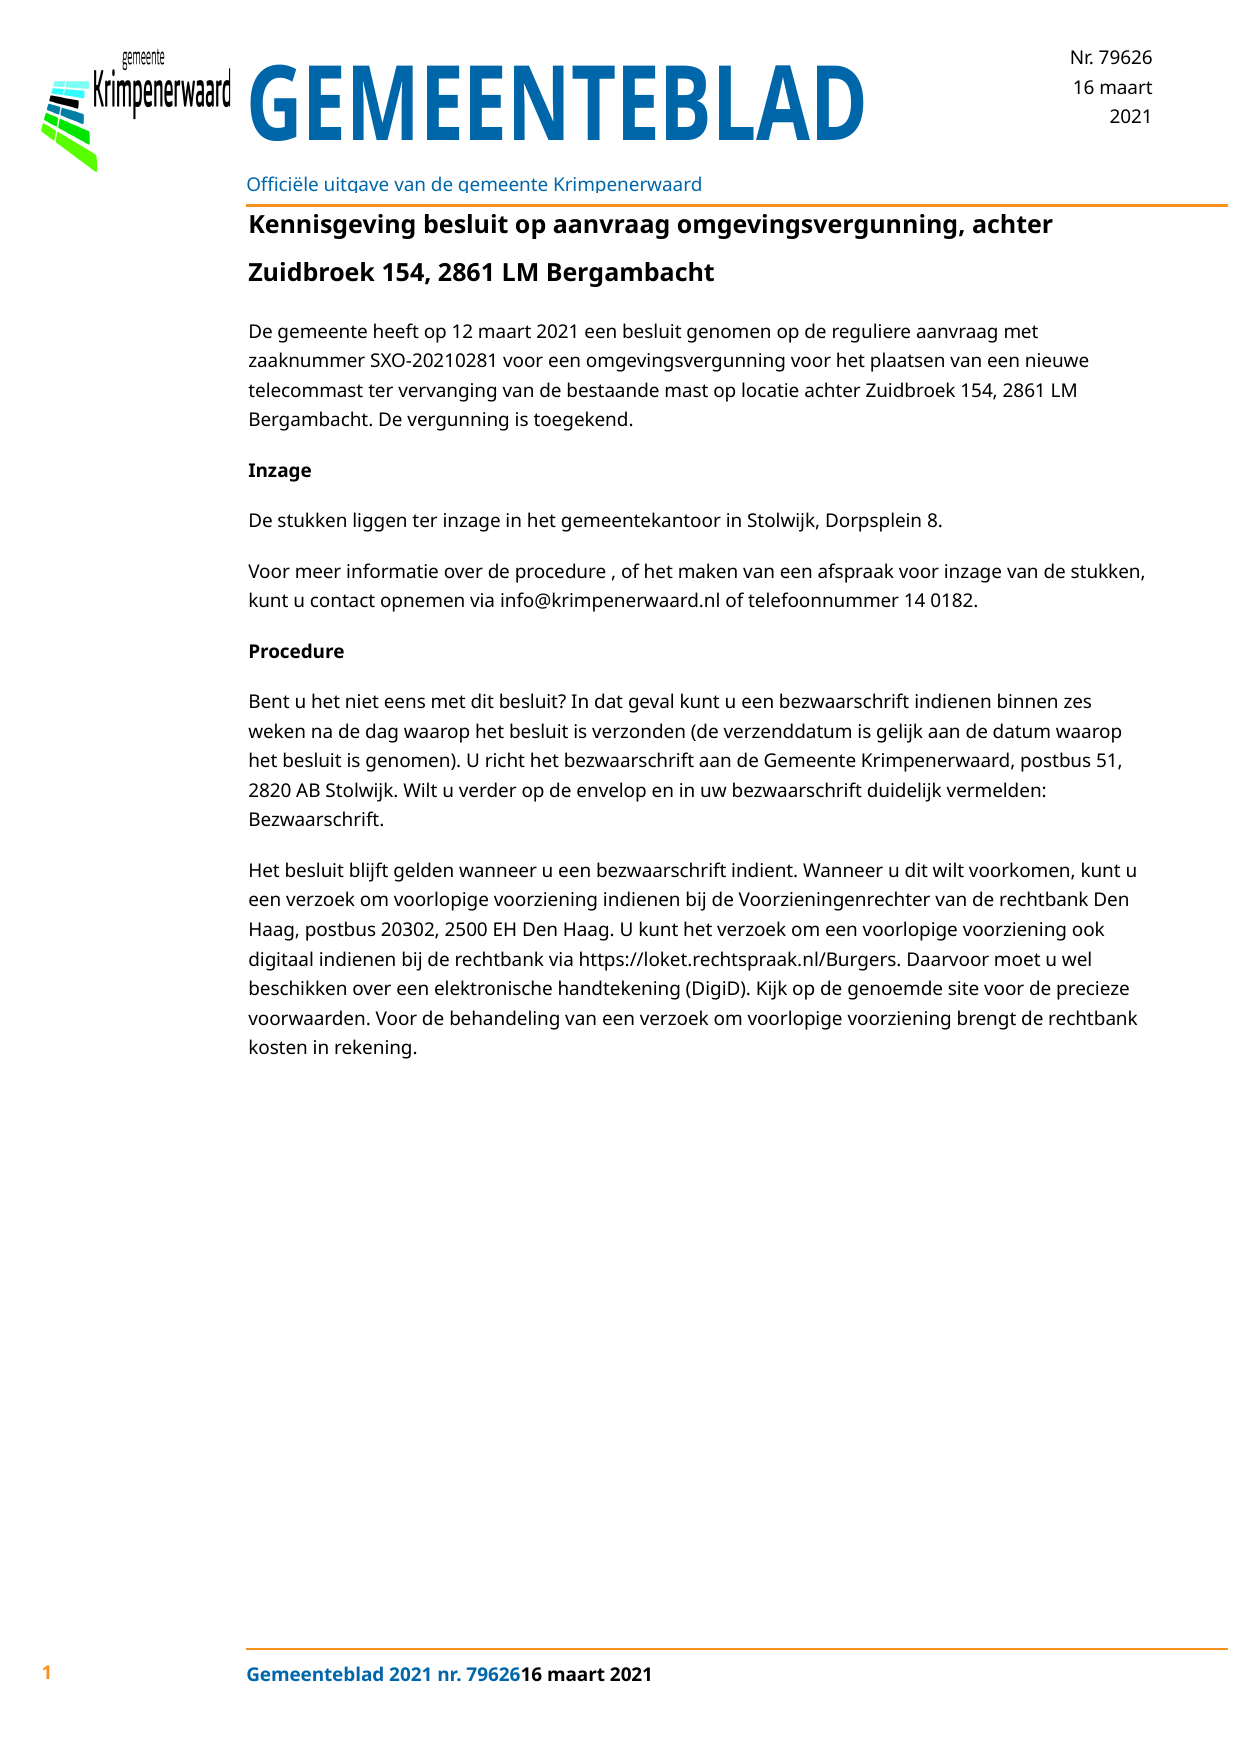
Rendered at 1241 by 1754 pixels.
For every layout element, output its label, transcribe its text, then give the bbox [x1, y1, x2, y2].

picture [41, 47, 231, 172]
text Het besluit blijft gelden wanneer u een bezwaarschrift indient. Wanneer u dit wilt voorkomen, kunt u een verzoek om voorlopige voorziening indienen bij de Voorzieningenrechter van de rechtbank Den Haag, postbus 20302, 2500 EH Den Haag. U kunt het verzoek om een voorlopige voorziening ook digitaal indienen bij de rechtbank via https://loket.rechtspraak.nl/Burgers. Daarvoor moet u wel beschikken over een elektronische handtekening (DigiD). Kijk op de genoemde site voor de precieze voorwaarden. Voor de behandeling van een verzoek om voorlopige voorziening brengt de rechtbank kosten in rekening. [248, 857, 1152, 1060]
text De stukken liggen ter inzage in het gemeentekantoor in Stolwijk, Dorpsplein 8. [248, 507, 1152, 533]
text Kennisgeving besluit op aanvraag omgevingsvergunning, achter Zuidbroek 154, 2861 LM Bergambacht [248, 207, 1152, 288]
text Inzage [248, 457, 1152, 483]
text De gemeente heeft op 12 maart 2021 een besluit genomen op de reguliere aanvraag met zaaknummer SXO-20210281 voor een omgevingsvergunning voor het plaatsen van een nieuwe telecommast ter vervanging van de bestaande mast op locatie achter Zuidbroek 154, 2861 LM Bergambacht. De vergunning is toegekend. [248, 318, 1152, 432]
text Voor meer informatie over de procedure , of het maken van een afspraak voor inzage van de stukken, kunt u contact opnemen via info@krimpenerwaard.nl of telefoonnummer 14 0182. [248, 558, 1152, 613]
text Procedure [248, 638, 1152, 664]
text Bent u het niet eens met dit besluit? In dat geval kunt u een bezwaarschrift indienen binnen zes weken na de dag waarop het besluit is verzonden (de verzenddatum is gelijk aan de datum waarop het besluit is genomen). U richt het bezwaarschrift aan de Gemeente Krimpenerwaard, postbus 51, 2820 AB Stolwijk. Wilt u verder op de envelop en in uw bezwaarschrift duidelijk vermelden: Bezwaarschrift. [248, 688, 1152, 832]
